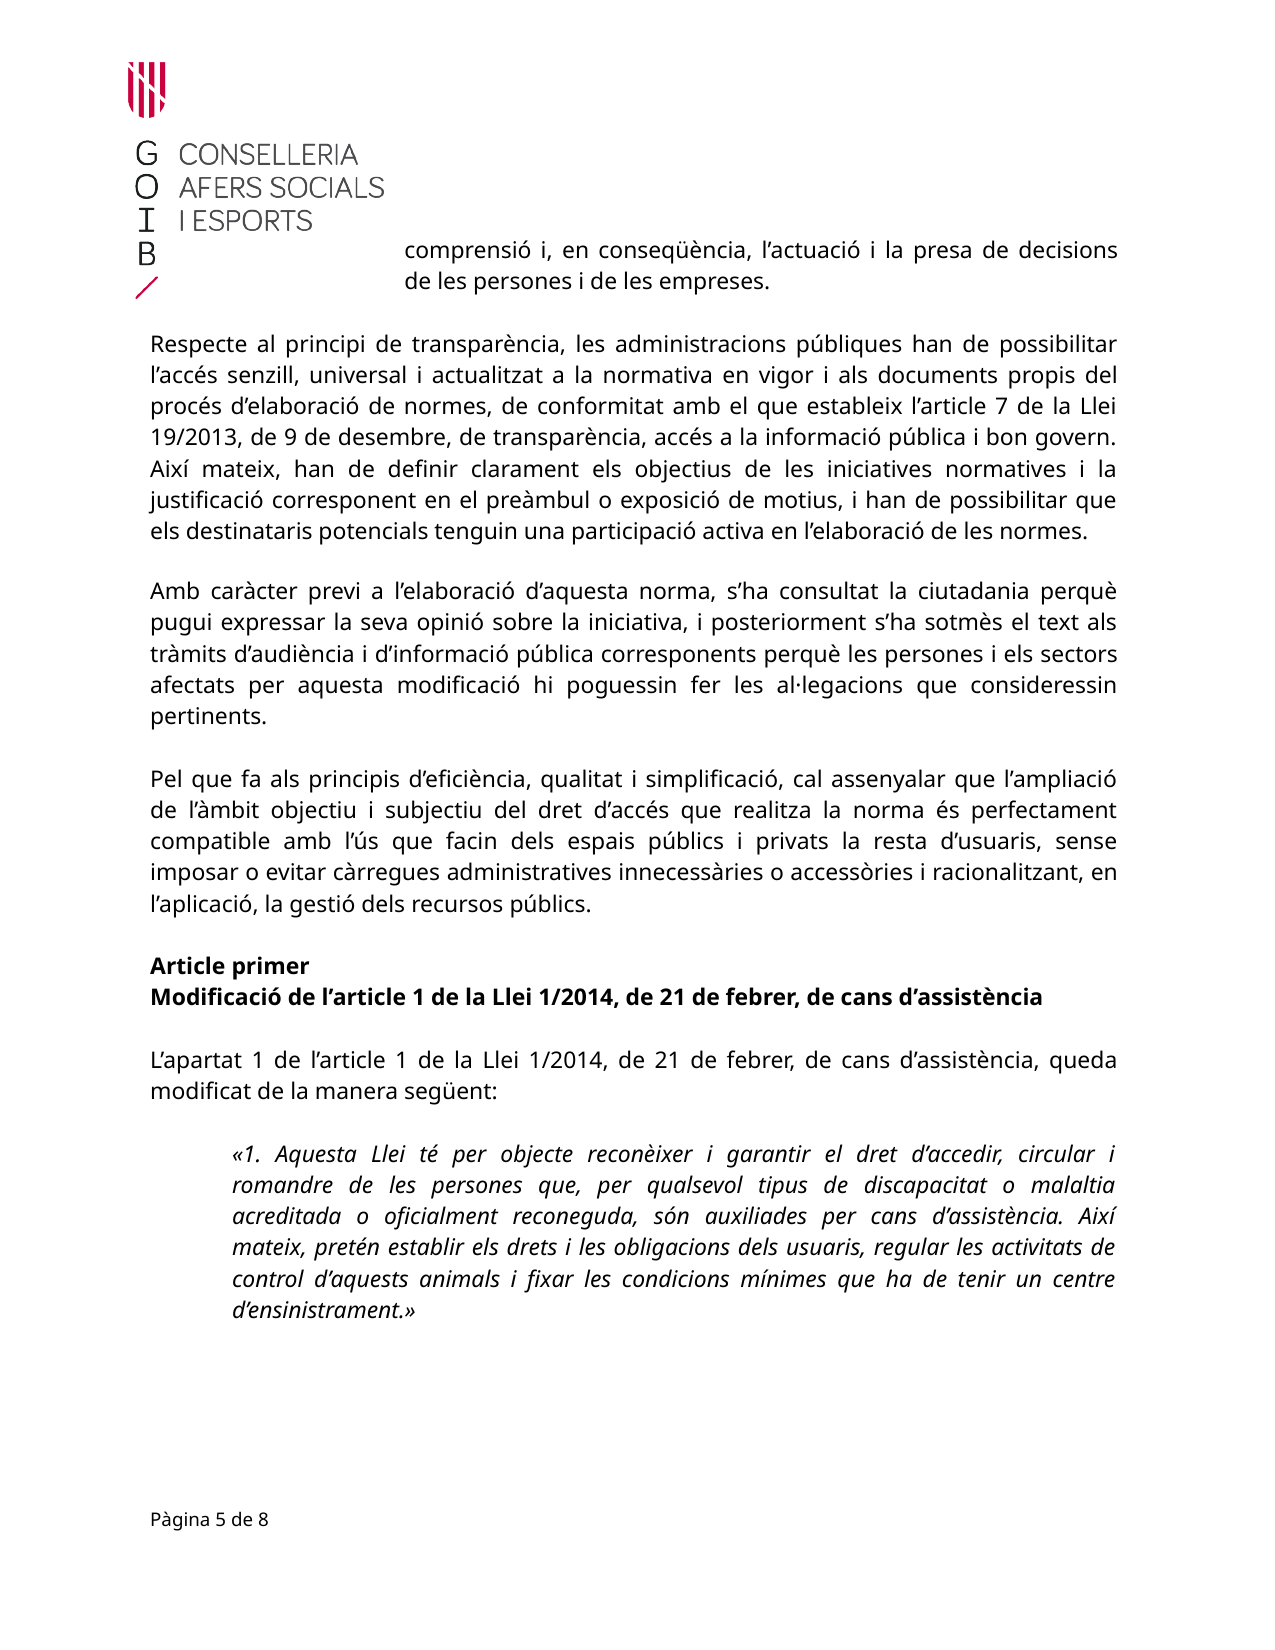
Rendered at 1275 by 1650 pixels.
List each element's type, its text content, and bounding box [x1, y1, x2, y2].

picture [107, 44, 404, 317]
text «1. Aquesta Llei té per objecte reconèixer i garantir el dret d’accedir, circular i romandre de les persones que, per qualsevol tipus de discapacitat o malaltia acreditada o oficialment reconeguda, són auxiliades per cans d’assistència. Així mateix, pretén establir els drets i les obligacions dels usuaris, regular les activitats de control d’aquests animals i fixar les condicions mínimes que ha de tenir un centre d’ensinistrament.» [232, 1138, 1119, 1325]
text Pel que fa als principis d’eficiència, qualitat i simplificació, cal assenyalar que l’ampliació de l’àmbit objectiu i subjectiu del dret d’accés que realitza la norma és perfectament compatible amb l’ús que facin dels espais públics i privats la resta d’usuaris, sense imposar o evitar càrregues administratives innecessàries o accessòries i racionalitzant, en l’aplicació, la gestió dels recursos públics. [150, 763, 1119, 919]
text Modificació de l’article 1 de la Llei 1/2014, de 21 de febrer, de cans d’assistència [150, 981, 1119, 1013]
text Amb caràcter previ a l’elaboració d’aquesta norma, s’ha consultat la ciutadania perquè pugui expressar la seva opinió sobre la iniciativa, i posteriorment s’ha sotmès el text als tràmits d’audiència i d’informació pública corresponents perquè les persones i els sectors afectats per aquesta modificació hi poguessin fer les al·legacions que consideressin pertinents. [150, 575, 1119, 731]
text Respecte al principi de transparència, les administracions públiques han de possibilitar l’accés senzill, universal i actualitzat a la normativa en vigor i als documents propis del procés d’elaboració de normes, de conformitat amb el que estableix l’article 7 de la Llei 19/2013, de 9 de desembre, de transparència, accés a la informació pública i bon govern. Així mateix, han de definir clarament els objectius de les iniciatives normatives i la justificació corresponent en el preàmbul o exposició de motius, i han de possibilitar que els destinataris potencials tenguin una participació activa en l’elaboració de les normes. [150, 328, 1119, 546]
text L’apartat 1 de l’article 1 de la Llei 1/2014, de 21 de febrer, de cans d’assistència, queda modificat de la manera següent: [150, 1044, 1119, 1106]
text Article primer [150, 950, 1119, 981]
text comprensió i, en conseqüència, l’actuació i la presa de decisions de les persones i de les empreses. [404, 234, 1119, 296]
